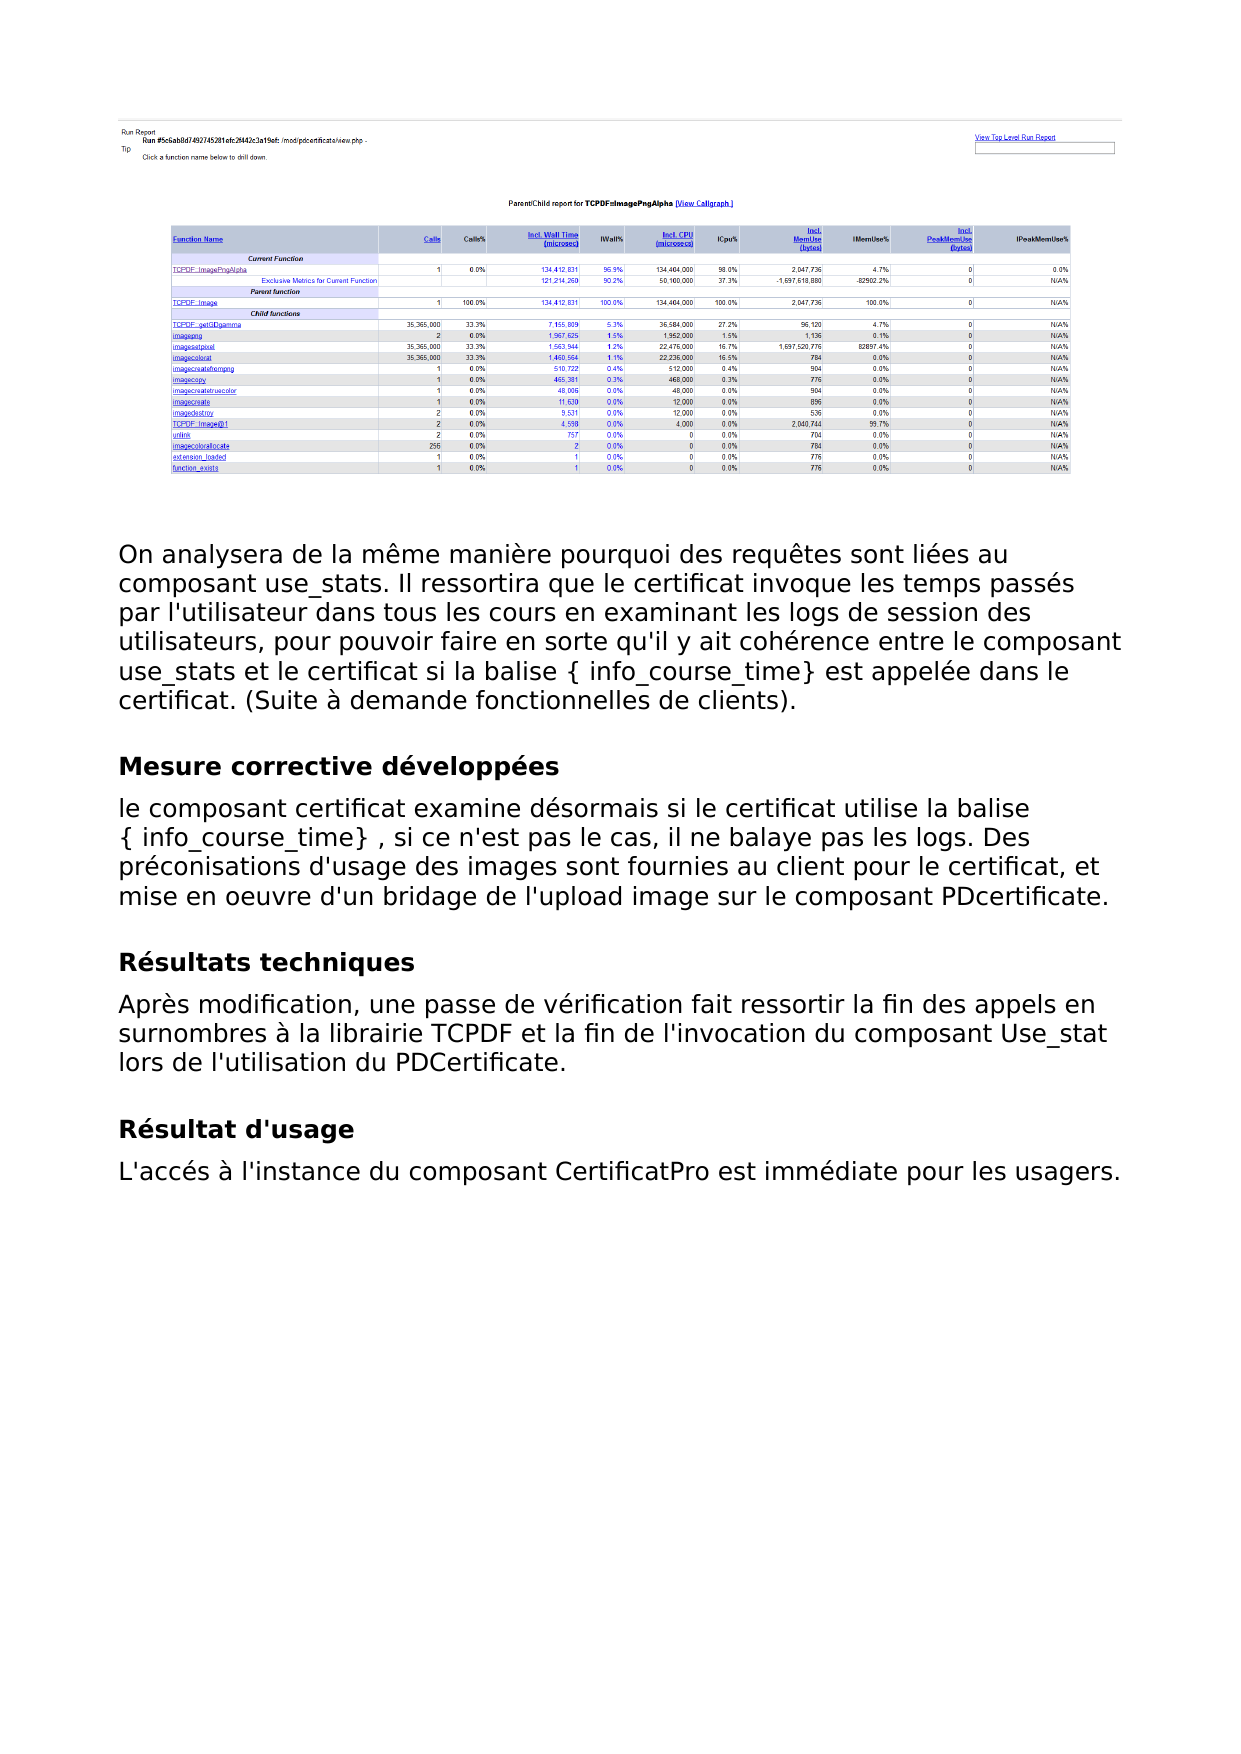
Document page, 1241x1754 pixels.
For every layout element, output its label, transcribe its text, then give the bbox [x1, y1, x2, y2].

text L'accés à l'instance du composant CertificatPro est immédiate pour les usagers. [118, 1157, 1122, 1186]
subtitle Mesure corrective développées [118, 753, 1122, 782]
picture [118, 118, 1123, 499]
text On analysera de la même manière pourquoi des requêtes sont liées au composant use_stats. Il ressortira que le certificat invoque les temps passés par l'utilisateur dans tous les cours en examinant les logs de session des utilisateurs, pour pouvoir faire en sorte qu'il y ait cohérence entre le composant use_stats et le certificat si la balise { info_course_time} est appelée dans le certificat. (Suite à demande fonctionnelles de clients). [118, 540, 1122, 715]
subtitle Résultat d'usage [118, 1115, 1122, 1144]
subtitle Résultats techniques [118, 948, 1122, 978]
text le composant certificat examine désormais si le certificat utilise la balise { info_course_time} , si ce n'est pas le cas, il ne balaye pas les logs. Des préconisations d'usage des images sont fournies au client pour le certificat, et mise en oeuvre d'un bridage de l'upload image sur le composant PDcertificate. [118, 794, 1122, 911]
text Après modification, une passe de vérification fait ressortir la fin des appels en surnombres à la librairie TCPDF et la fin de l'invocation du composant Use_stat lors de l'utilisation du PDCertificate. [118, 990, 1122, 1078]
